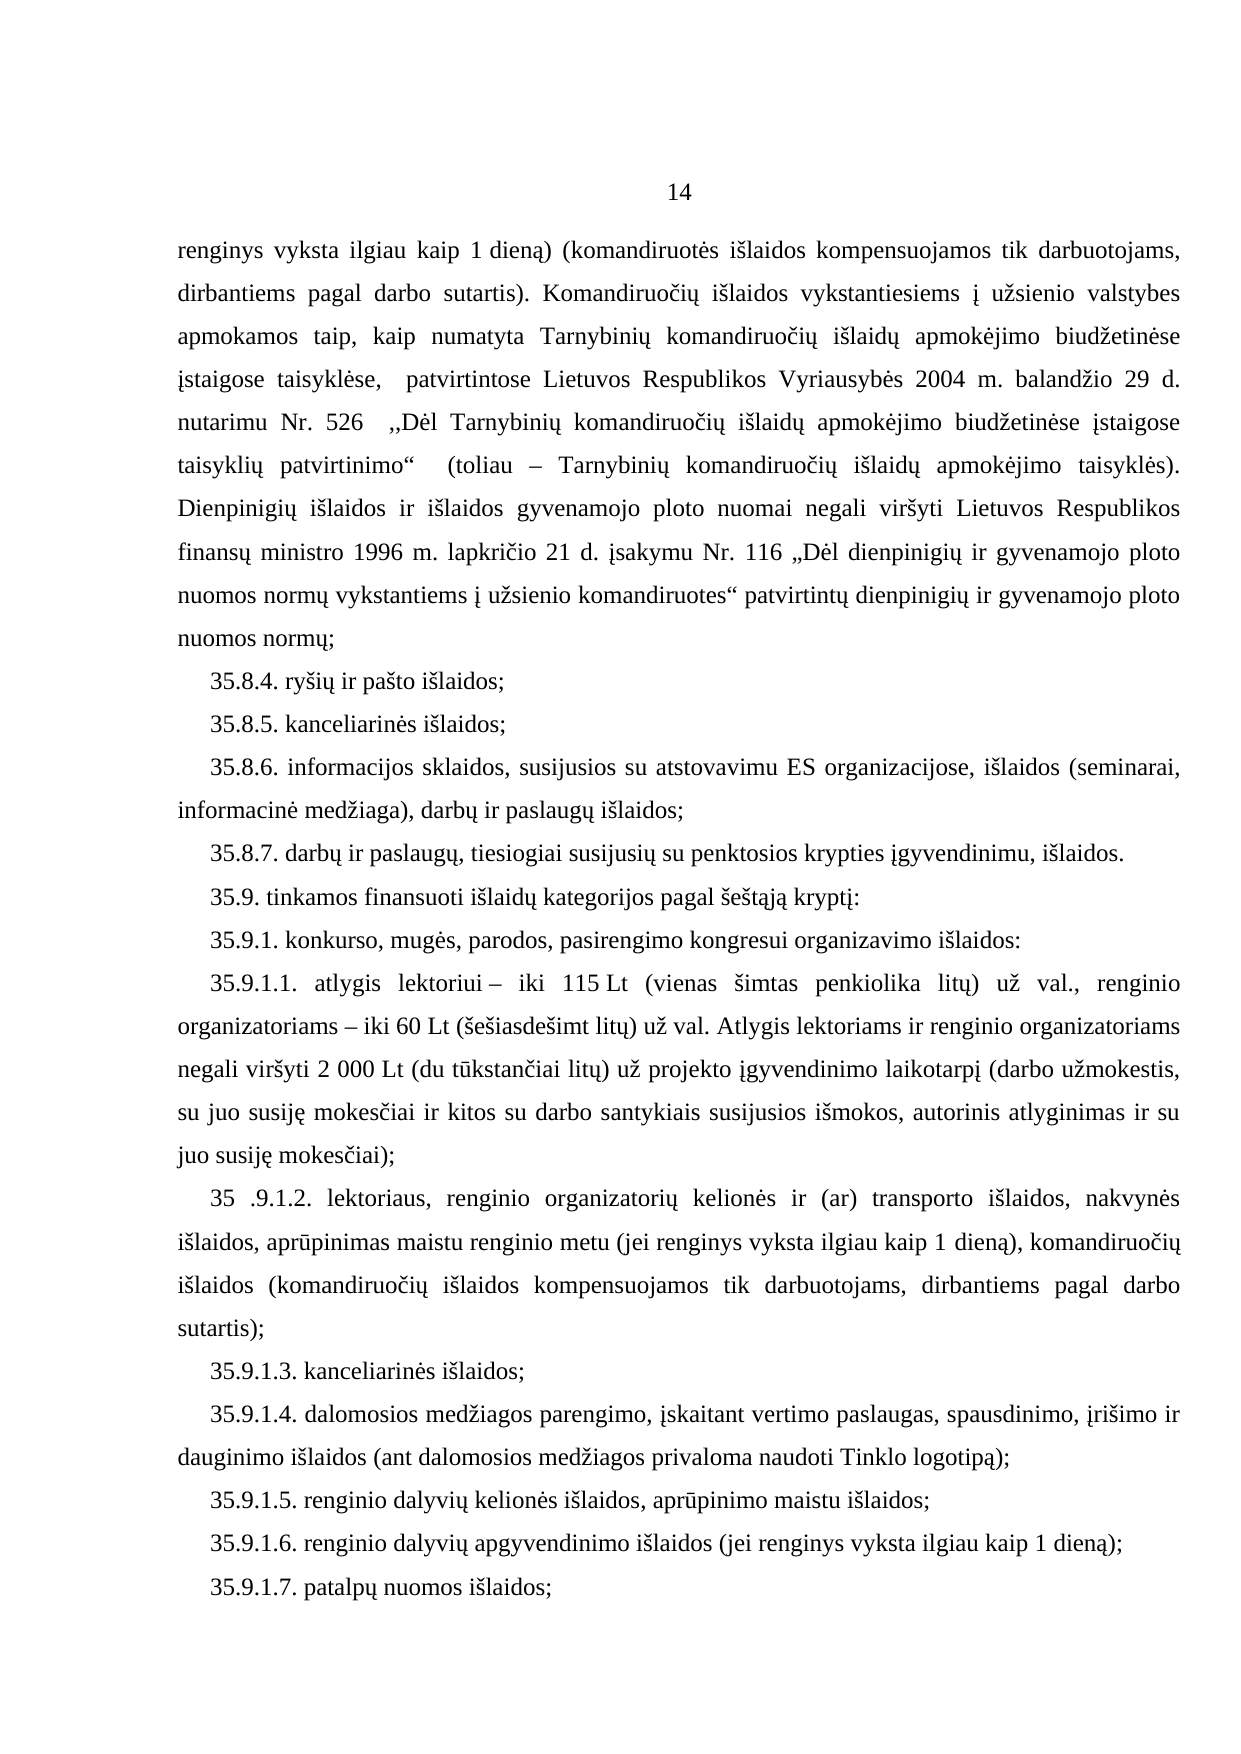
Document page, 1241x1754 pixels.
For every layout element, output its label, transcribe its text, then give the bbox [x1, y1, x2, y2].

text 35.9.1.1. atlygis lektoriui – iki 115 Lt (vienas šimtas penkiolika litų) už val., renginio organizatoriams – iki 60 Lt (šešiasdešimt litų) už val. Atlygis lektoriams ir renginio organizatoriams negali viršyti 2 000 Lt (du tūkstančiai litų) už projekto įgyvendinimo laikotarpį (darbo užmokestis, su juo susiję mokesčiai ir kitos su darbo santykiais susijusios išmokos, autorinis atlyginimas ir su juo susiję mokesčiai); [177, 968, 1181, 1169]
text renginys vyksta ilgiau kaip 1 dieną) (komandiruotės išlaidos kompensuojamos tik darbuotojams, dirbantiems pagal darbo sutartis). Komandiruočių išlaidos vykstantiesiems į užsienio valstybes apmokamos taip, kaip numatyta Tarnybinių komandiruočių išlaidų apmokėjimo biudžetinėse įstaigose taisyklėse, patvirtintose Lietuvos Respublikos Vyriausybės 2004 m. balandžio 29 d. nutarimu Nr. 526 ,,Dėl Tarnybinių komandiruočių išlaidų apmokėjimo biudžetinėse įstaigose taisyklių patvirtinimo“ (toliau – Tarnybinių komandiruočių išlaidų apmokėjimo taisyklės). Dienpinigių išlaidos ir išlaidos gyvenamojo ploto nuomai negali viršyti Lietuvos Respublikos finansų ministro 1996 m. lapkričio 21 d. įsakymu Nr. 116 „Dėl dienpinigių ir gyvenamojo ploto nuomos normų vykstantiems į užsienio komandiruotes“ patvirtintų dienpinigių ir gyvenamojo ploto nuomos normų; [177, 235, 1181, 652]
text 35.8.4. ryšių ir pašto išlaidos; [177, 666, 1181, 695]
text 35.8.6. informacijos sklaidos, susijusios su atstovavimu ES organizacijose, išlaidos (seminarai, informacinė medžiaga), darbų ir paslaugų išlaidos; [177, 752, 1181, 824]
text 35.8.5. kanceliarinės išlaidos; [177, 709, 1181, 738]
text 35.9.1.4. dalomosios medžiagos parengimo, įskaitant vertimo paslaugas, spausdinimo, įrišimo ir dauginimo išlaidos (ant dalomosios medžiagos privaloma naudoti Tinklo logotipą); [177, 1399, 1181, 1471]
text 35.9.1. konkurso, mugės, parodos, pasirengimo kongresui organizavimo išlaidos: [177, 925, 1181, 953]
text 35 .9.1.2. lektoriaus, renginio organizatorių kelionės ir (ar) transporto išlaidos, nakvynės išlaidos, aprūpinimas maistu renginio metu (jei renginys vyksta ilgiau kaip 1 dieną), komandiruočių išlaidos (komandiruočių išlaidos kompensuojamos tik darbuotojams, dirbantiems pagal darbo sutartis); [177, 1183, 1181, 1342]
text 35.9.1.7. patalpų nuomos išlaidos; [177, 1572, 1181, 1600]
text 35.9. tinkamos finansuoti išlaidų kategorijos pagal šeštąją kryptį: [177, 882, 1181, 910]
text 35.9.1.3. kanceliarinės išlaidos; [177, 1356, 1181, 1385]
text 35.8.7. darbų ir paslaugų, tiesiogiai susijusių su penktosios krypties įgyvendinimu, išlaidos. [177, 838, 1181, 867]
text 35.9.1.6. renginio dalyvių apgyvendinimo išlaidos (jei renginys vyksta ilgiau kaip 1 dieną); [177, 1528, 1181, 1557]
text 35.9.1.5. renginio dalyvių kelionės išlaidos, aprūpinimo maistu išlaidos; [177, 1485, 1181, 1514]
